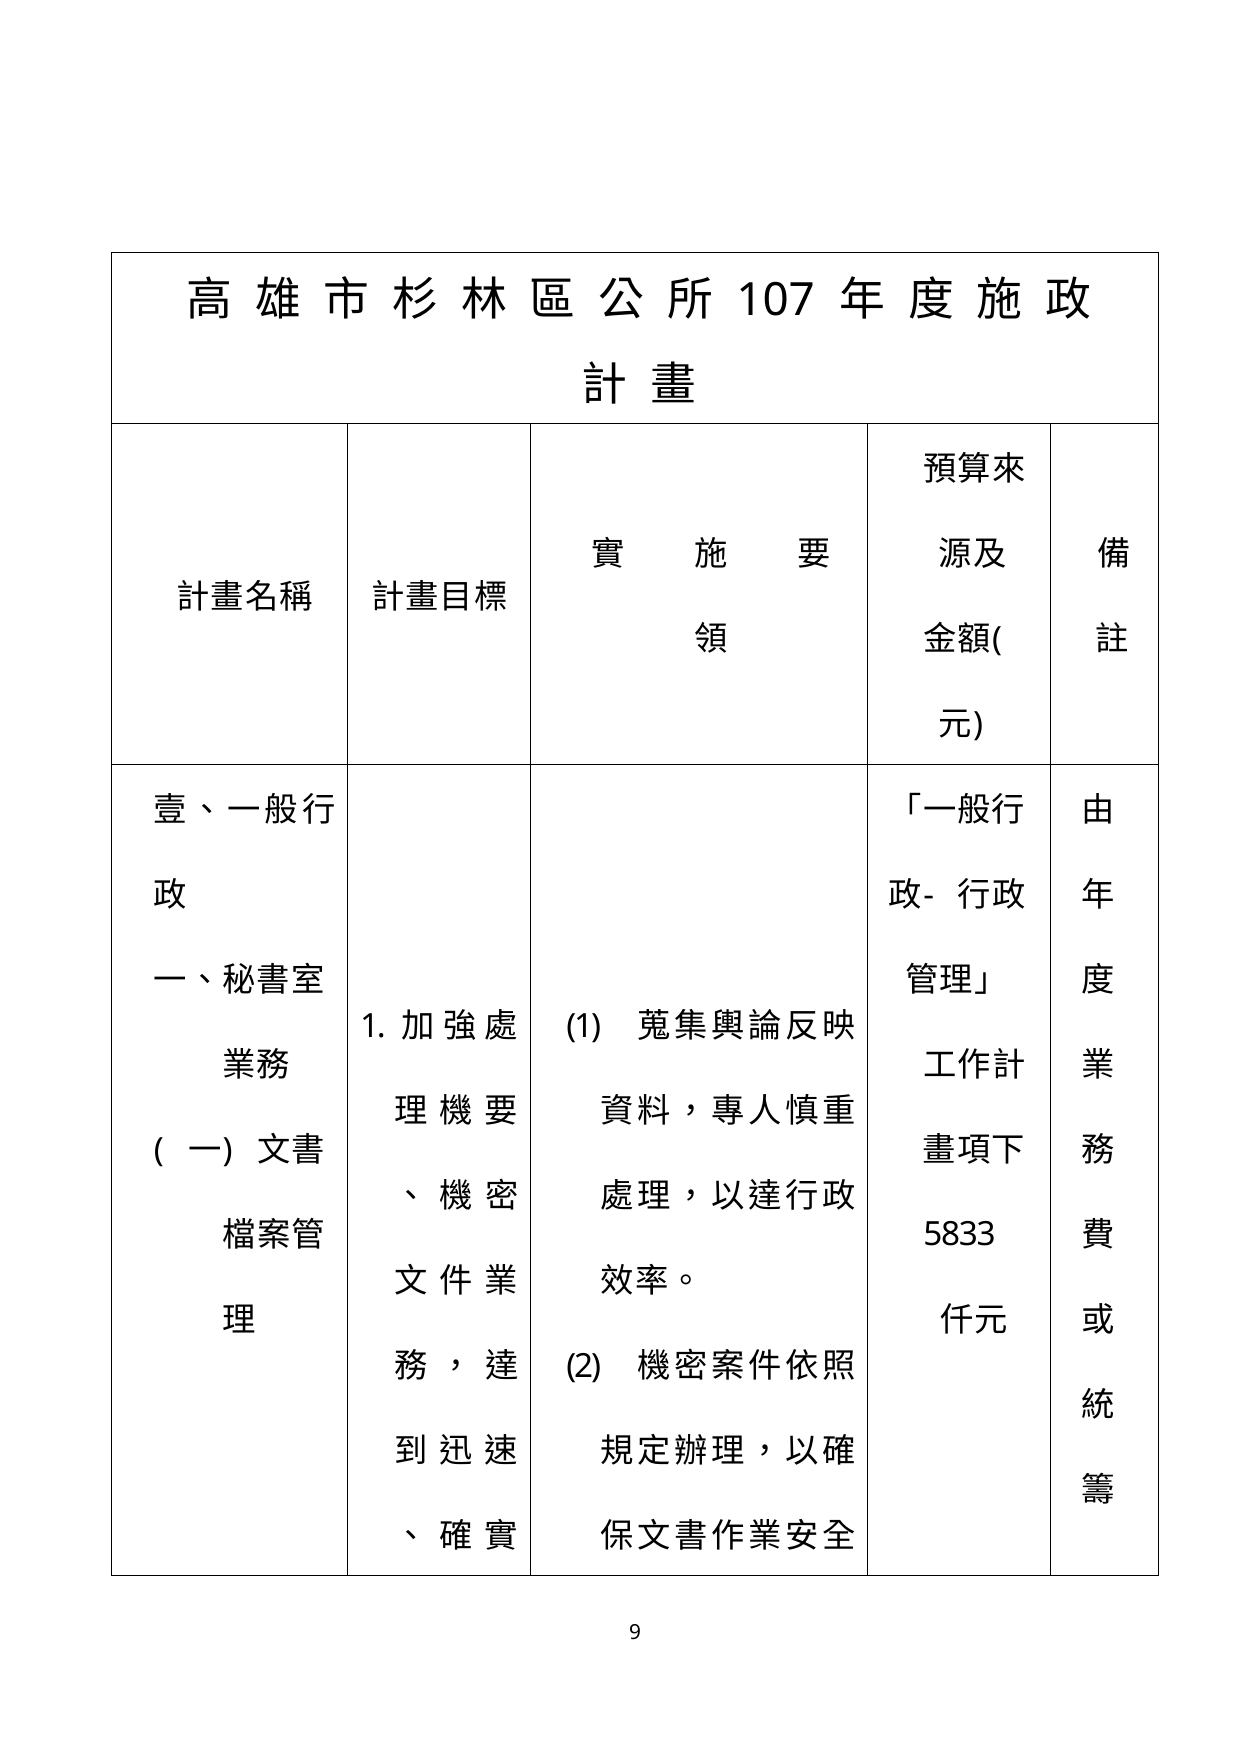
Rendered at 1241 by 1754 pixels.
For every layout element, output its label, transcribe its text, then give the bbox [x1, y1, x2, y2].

table_cell 由年度業務費或統籌 [1051, 765, 1158, 1575]
table_header 高雄市杉林區公所107年度施政計畫 [112, 253, 1158, 423]
table_cell 1.加強處理機要、機密文件業務，達到迅速、確實效果。 2.加強文書管理 3.印信典守 4.加強檔案管理 1.財產登記 2.廳舍修繕維護 3.充實本所資訊設備 4.財產增置 5.財產經營 6.財產養護 7.財產減損 8.車輛管理使用 9.車輛保養及修理 10.職工管理 11.辦公廳舍管理 12.處理法院各項拍賣案件 13.財務及物品採購 14.驗收保管 15.登記與報廢 16.勞務招標 依照財產管理辦法規定辦理 依照規定辦理，以達到隨收隨解之目標。 1.擬訂研究發展計畫，提高工作效率。 2.公文查詢、稽催、杜絕公文積壓或延誤。 3.管制業務，確實執行。 4.強化施政計畫作業，落實施政績效。 5.加強行政革新方案，做好為民服務工作，促進區政革新績效。 6.持續推動辦公室自動化作業 7.管制考 核各項計 畫、陳情案件列管及特定管制件之審核 1.組織編制 2.貫徹考試用人，任免、遷調、銓審作業依限辦理 3.考核獎懲 4.訓練進修 5.待遇福利 6.退休撫卹 7.勤惰管理 8.人事資料管理與服務 9.賡續推動參與及建議制度、性騷擾及性別歧視防治、拔擢績優女性落實性別主流化 10.協助機關及同仁解決可能影響工作效能之相關問題 1.單位預算之籌編 2.單位預算分配及執行 3.追加（減）預算及動支預備金之辦理。 嚴密預算執行，發揮會計管理功能 辦理各項統計業務，發揮統計支援決策功能 1.政風預防工作 2.加強公務機密維護 3.預防危害或破壞事件 4.貪瀆發掘 5.查處檢舉事項 配合高雄市選舉委員會辦理第3屆市長、議員暨里長等選舉相關選務工作。 1.核定各里辦公處工作計畫 2.召開里業務會報及里長座談會 3.資深里鄰長獎勵及特優里鄰長表揚 4發揮區政聯繫會報 1.加強里幹事服勤 2.舉行里幹事工作會報 1.辦理鄰長講習 2.辦理鄰長參訪各項建設活動 3.里鄰長喪葬補助費 4.鄰長交通費 5.義務職辦公補助費 6.里鄰長健康保險 1.維護市容整潔促進美化環境以增進市民生活品質 2.查報有牌廢棄車輛 1.統一拜拜 2.婚喪喜慶節約 3.端正禮俗宣導 1.排除糾紛，疏減訟源，增進社會和諧。 2.法律諮詢服務 1.辦理寺廟、教會(堂)登記之申請。 2.加強寺廟、教會(堂)管理與輔導。 3.輔導寺廟、教會(堂)興辦公益慈善活動。 祭祀公業之清查 1.協助推行平均地權政策 2.確保三七五減租之成果，維護租佃雙方權益 3.調解耕地租佃爭議，疏減訟源 4.租佃爭議案件 5. 非都市土地使用管制 1.配合推行義務教育、普及國民教育。 2.依國民體育法第4條第2項之規定：「應置體育行政人員，負責轄區內 國民體育活動之規劃、輔導及推動事宜。 舉辦各項藝文活動端正社會風氣，提升市民生活品質。 1.醫療防疫保健工作及疫苗接種 2.登革熱防治宣導 3.有效預防流感感染 4.老人免費裝假牙服務 5.預防食品中毒5要及認識食品風險 6.社區健康營造 7. 自殺防治守門人訓練 8.高風險通報 9.反毒宣導 10. 精神疾病辨識及社區(疑似)精神病患護送技巧訓練 11.檳榔危害 、菸害防制及癌症防治宣導 12.社區長期照顧服務 13.國家清潔週推行消除髒亂 14.環境清潔美化競賽 15.整頓社區環境衛生 1.加強民防團隊員編組管理 2.民防團隊常年訓練 3.執行上級交辦之民防演習 1.人力、物力調查及徵購洽借 2.增設消防栓及設備 充實年度各項動員整備工作，以強化全民國防理念。 改善原住民生活，輔導原住民就業。 發展保存客庄文化 1.防災宣導 2.辦理災害防救措施 1.古蹟提報 2.歷史建築提報 1.辦理兵役編練業務 2.辦理兵役徵集業務 3.辦理兵役勤務業務 4.辦理兵管理業務 5.辦理替代役備役理業務 6.戶役政系統管理業務 國家賠償 法制作業 1.農業設施容許使用同意書核發 2.農業用地使用證明書之核發 1.水旱田利用調整計畫 2.規劃有機農業區 3.農情調查 4.農業天然災害查報及救助 5.糧食生產環境維護 6.農地利用綜合規劃 山坡地查報 造林業務 1.陸上水產養殖調查及登記證申請 2.家畜情資調查 1.查編與農業經營不可分離之土地 2.農機管理 3.葫蘆文化產業推展 1.辦理小型工程 2.執行6公尺以下道路、橋樑及其附屬設施等之改善及維護。 3.公園綠地綠美化及認養管理。 辦理都市計畫行政管理及使用分區證明核發。 1.辦理河川、區域排水與野溪等清理疏濬改善。 2.水利行政之處理及水利事業之興辦 3.回饋金業務 依建築法規定辦理行政業務及違章建築管理。 工廠校正 協辦稅務事宜。 小型工程 1.老人福利 2.身心障礙者福利 3.兒童、婦女福利 4.兒童及少年保護與高風險家庭通報篩檢 1.加強推行社區發展工作 2.社區長期照顧服務 1.低收入戶及中低收入戶 2.醫療補助 3.急難救助及馬上關懷 4.災害救助 5.辦理全民健保業務 6.辦理國民年金業務 7.辦理就業輔導 配合節日慶典 [348, 765, 530, 1575]
table_cell 計畫名稱 [112, 424, 347, 764]
table_cell 「一般行政-行政管理」 工作計畫項下 5833仟元 「區公所業務-業務管理」&「基層建設-小型工程」 工作計畫項下 24551仟元 基層建設 6120仟元 [868, 765, 1050, 1575]
table_cell 實 施 要 領 [531, 424, 867, 764]
table_cell 備註 [1051, 424, 1158, 764]
table_cell 計畫目標 [348, 424, 530, 764]
table_cell 壹、一般行政 一、秘書室業務 (一)文書檔案管理 (二)庶務（財產、廳舍）管理 (三)財產管理 (四)出納管理 (五)研考業務 二、人事業務 人事管理 三、主計業務 (一)歲計 (二)會計 (三)統計 四、政風業務 區公所業務 民政業務 公職人員選舉 健全基層組織 里幹事服勤管理 (四)里鄰長福利及講習 (五)改善市容查(通)報 (六)改善民俗 (七)調解業務 (八)宗教業務 (九)祭祀公業申請案件之處理 (十)地政業務 (十一) 全民運動或國民教育 (十二) 社會教育暨家庭教育 (十三) 醫療防疫保健 (十五) 民防組訓 (十六) 動員應變業務 (十七) 原住民生活輔導 （十八） 客家業務 (十九) 災害防救 (二十) 古蹟及歷史建築清查提報 (二十一) 役政業務 （二十二）法制業務 四、農業業務 （一）農地 管理 （二）農業推廣與糧食生產調查 （三）水土保持 （四）林務 管理 （五）畜水產業務 （六）其他 伍、經建業務 (一)各項工程管理 (二)都市計畫 (三)水利業務 (四)建築管理 (五)辦理工廠校正暨營運調查 （六）稅務工作 陸、基層建設 柒、社政業務 (一)社會福利 (二)社區發展管理 (三)社會救助 （四）社會運動 [112, 765, 347, 1575]
table_cell 預算來源及 金額(元) [868, 424, 1050, 764]
table_cell (1)蒐集輿論反映資料，專人慎重處理，以達行政效率。 (2)機密案件依照規定辦理，以確保文書作業安全。 切實依照「高雄市政府文書處理實施要點」及有關法令規定，辦理公文收發、繕校工作。 依照「印信條例」及有關法令規定管理與使用印信。 設置專人，依照「高雄市政府文書處理實施要點」及有關法令規定辦理，使文卷案案可稽，並加強作業效率，提昇管理與應用功能。 (1)財產增減、移動登帳報告登記。 (2)財產增減月報、半年報、報廢表之編擬年統計表並定期(不定期)盤點清查。 （3）「市有財產管理系統」線上作業。 充實辦公廳設備，維護公共安全及營造優質洽公環境品質。 汰換及增購資訊硬、軟體設備，提升本所網路品質及資通安全。 (1)財產撥入接收捐送及購置之處理。 (2)財產之購置及營造請購單證簽辦與核定。 (3)財產之採購依據政府採購法相關規定辦理。 (4)採購驗收完畢後，採購單位將財產增加單、發票及有關文件，送會計單位查核確認後為財產之登記。 (1)房地產等不動產權登記。 (2)辦理一般產權責任簽證。 (3)房地產租借事項。 (4)一般財產租借事項。 (5)租借爭執處理。 (1)財產損毀及遺失之調查理賠事項。 (2)財產保護及修繕事項。 (3)擬訂消防防護計畫書，依規定進行消防編組，定期進行消防演練，期能落實火災、地震等災害預防。消防設備及飲水設備安全檢測。 (4)財產稅費及防護保險之處理。 (1)財產之報損、報毀或撥出之核定。 (2)辦理動產變賣標售事項。 (3)財產各項報表編報。 (1)車輛購置、贈與、移撥及報廢。 (2)車輛登記檢驗領照納稅事宜。 (3)車輛之保險事項。 (4)車輛之調派。 (5)油料與材料、工具報銷。 (6)車輛耗油量月報表之編造。 (7)車輛肇事之處理。 (1)車輛檢修報告及經費報銷。 (2)未合保養及修理事項之處理。 （1）依工友管理規定及勞動基準法辦理。 （2）依高雄市政府事務勞力替代措施推動方案及相關規定辦理。 (1)單位及人員清潔檢查工作。 (2)辦公處所佈置及調整建議。 (3)配合清除髒亂有關推行衛生清潔檢查工作。 (4)辦公廳內外環境之美化。 (5)辦公廳搬遷、計劃、進度、合約簽訂。 將拍賣案予以公告並及時依限將處理情形函復法院。 (1)編製年度物品購置概算。 (2)成躉採購之物品核定。 (3)辦理有關事務物品之採購。 (4)事務機械器具之保管養護。 (5)運動器材之保管養護。 (1)物品驗收後之處理。 (2)非消耗性物品之借用登帳。 (1)報廢物品之處理。 (2)物品收支月報。 (3)物品收支登帳。 (1)依據政府採購法規定辦理招標公告。 (2)開標結果之簽報。 每半年填報半年報表，每年填寫年報表送財政局備查。 現金(支票)出納保管，經常與各課室密切維繫協調，依法執行，收支隨時登記，數字力求正確無誤確實。 (1)協助各課室提出研究發展計畫以助益區政革新。 (2)依照研究單位或個人所提研究計畫呈報市府敘獎。 (1)切實執行稽催工作，掌握公文處理流程。 (2)加強實施本所訂定之「人民陳情案件作業流程處理期限」，以提高時效。 (1)上級交辦及重要業務列入追蹤管理。 (2)有關業務之協調與連繫。 (1)研擬下年度施政計畫先期作業，函報民政局審核後報府審議。 (2)擬訂下年度施政計畫草案報府審查並轉送市議會核備。 (1)賡續辦理本所為民服務平時考核工作。 (2)繼續實施「表揚績優地方人士實施要點」鼓勵提倡熱心公益者。 (3)與人民有關業務做到單一窗口櫃台化，達到一貫作業要求。 (4)規劃辦理以電話及通訊處理申請案件及簡化各項申請書表及其流程，以達到便民目的。 (5)舉辦為民服務工作人員講習及分組研討以提高素質。 (6)提供民眾便捷的各種意見反映管道。 (7)撰擬每年度為民服務工作績效報告。 (1)配合市府資訊中心戶役政電腦連線，持續推動辦公室自動化，並加強培訓區政資訊人員備用。 (2)申請資訊設備，推動辦公室自動化。 (1)人民陳情案件 均依規定追蹤列管,期限內辦妥以達便民措施。 (2)接獲人民訴願案即予列管，詳查處理情形，以合情、合理、合法的原則，慎重妥善處理。 (1)依「各機關職稱及官等職等員額配置準則」等規定檢討組織編制。 (2)推動策略性人力資源管理措施及落實顧客導向之人事服務，貫徹分層負責，權責劃分明確，公文流程縮短，發揮行政效能。 (1)依法組成本所甄審委員會，以公開、公平、公正辦理陞遷審議。 (2)職務出缺，除由現職人員陞補外，均申請分發考試及格人員，以貫徹考用合一政策，或依業務需要商調他機關現職人員。 (3)依法辦理本所公 務人員任免遷調及銓審作業。 (4)落實照顧弱勢族群工作權，依規定進用身心障礙人員。 (1) 綜覈名實、信賞必罰，建立平時考核動態資料，作為考績獎懲及任免遷調之依據。 (2)依相關法令公正、公平辦理另予考績、年終考績及專案考績。對平時工作積極、業績優異或品德操守良好，有具體事蹟之人員予以激勵表揚。 (3)依照「行政院及所屬各機關公務人員平時考核要點」等相關法令加強勤惰管理，強化公務紀律，落實單位主管督導責任。 (1)加強推動「公務人員終身學習推動方案」、「各機關鼓勵公務人員積極學習英語具體措施」及「型塑學習型政府行動方案」,「推動公務人員數位進修計畫」等方案，派員參加各項訓練，培養公務人員創新觀念，提昇服務品質。 (2)鼓勵員工在職進修，積極參與各項研習課程,提升本所公務人員人力素質。 (1)按中央有關規定覈實支給員工待遇、獎金、子女教育補助費、各項生活津貼等其他給與維護員工權益。 (2)確依「公教人員保險法」辦理公、務人員公保事宜。 (3) 依據「高雄市政府補助公教人員健康檢查作業規範」，推動公教人員健檢補助方案規劃分配員工參加健檢人員，並提供各合格醫院診所健檢資訊予同仁知悉。 (4)全民健康保險：依全民健康保險法及有關規定辦理公務人員及其眷屬全民健康保險。 (1)依規定辦理退休、撫卹、資遣案件，並購買獎牌、紀念品等贈送退休人員。 (2)主動宣導有關公務人員退休撫卹之相關權益事項。 (3)依規定實施退休人員照護事項。 (4)依規定核發月退休金、月撫慰金、年撫卹金及三節慰問金，充分照護退休、撫卹人員。 (5)按時於行政院人事行政總處ECPA之軍公教人員退休撫卹資料調查表正確填報資料。 (6)按時繳納當月退撫基金費用；推動退休公務人員參與志願服務。 (1)切實執行差勤管理，對本所員工出勤，每月依規定實施不定期抽查維護辦公紀律。 (2)落實職務代理制度，建立職務代理人名冊，確實執行。 賡續建立或更新機關與個人資料，按時填送各項表報。 配合ecpa人事服務網路平台，賡續推動「人力資源管理資訊系統」（WebHR），並隨時異動更新，維持人事資料即時性與正確性。 加強實施員工參與及建議制度，以提升行政效率。利用集會等各種傳遞訊息方式，加強宣導性騷擾、性別歧視防治觀念及申訴管道，並積極拔擢績優女性同仁，並依限填報相關資料參加市府推動性別主流化。 積極推動員工協助方案，提供符合同仁、主管及機關在工作上、生活上及健康上需求之服務措施。 依中央及地方政府預算籌編原則、高雄市地方總預算案歲出概算編製應行注意事項及高雄市地方總預算編製作業手冊及有關規定，就各業務單位工作計畫所需，核實編製年度歲入與歲出預算。 預算完成法定發布或核定保留程序後，依直轄市及縣(市)單位預算執行要點及市府補充規定，參照各業務單位年度工作計畫進度，編製預算(保留)分配表函報本府主計處核定後付諸實施，並切實監督執行。 依直轄市及縣(市)單位預算執行要點規定，執行年度預算時，如有合於中央及地方政府預算籌編原則所定得請求提出追加(減)預算情形者，得報請市府核准辦理；如有合於預算法第七十條各款情事且經檢討年度預算相關經費確無法容納，得申請動支第二預備金；另依高雄市政府動支災害準備金作業要點規定，及時辦理動支災害準備金作業。 (1)經費動支簽核應與預算編列用途相符;預算執行應與計畫進度相合，如有落後，促請業務單位注意檢討改進。 (2)採購計畫應依政府採購法及相關子法規定程序辦理。 (3)健全財務秩序，加強財務內控，除嚴格審核各項收支憑證外，不定期實施現金、票據與證券查核等。 (4)依據簿籍按月編製會計報告;上半年編製半年結算報告，按年編製單位決算。 (5) 各項支付案件依法審核，除採購卡給付項目外，儘速隨到隨辦，完成支付手續。 (1)訂定本所統計業務實施計畫及執行情形之檢討。 (2)辦理各類公務統計報表之審核與管理。 (3)編製區政統計總報告。 (4)辦理公務統計報表內部稽核。 (5)配合及協調辦理各項統計調查工作。 (6)兼(協)辦統計調查人員之遴選與聯繫。 選定易滋弊端業務項目辦理業務稽核，先期發掘業務缺失並提出改進措施。 透過各種會辦案件或召開政風座談會及執行專案訪查，研提業務興革建議，提昇機關廉能形象。 聘請具法律素養之專家、學者，利用各種集會場所講解端正政風、防制貪瀆相關法令，增進員工法律常識。 檢討本所「無效率不便民」之行政規章，並透過廉政會報及主管會報適時修正，以提昇行政效率及消弭貪瀆成因。 主動發掘員工廉能事蹟，簽報首長公開表揚或獎勵，樹立公務員優良典範。 利用各種集會場所及透過媒體、網路宣導相關政風法令及鼓勵民眾勇於檢舉貪瀆不法。 辦理政風實況問卷調查，以瞭解本所政風實況，作為改善政風，策進預防貪瀆不法之參考。 (8) 依據「高雄市政府員工廉政倫理規範」暨本府準用「行政院及所屬機關機構請託關說登錄查察作業要點」妥處相關案件，並依規定登錄建檔。 (9)主動配合業務單位活動加強辦理反貪、反詐騙及消費者保護等宣導作為。 加強公務機密維護宣導工作。 實施定期與不定期機密維護檢查，發現缺失立即簽請改進。 定期辦理公務文書資料密等變更註銷作業。 針對重要行政會議及採購底價等易滋洩密事項或有關國家安全、國家利益事項，協調策訂嚴密專案保密措施，杜絕洩密情事。 加強洩密資料蒐報及查處。 辦理專案資訊機密維護檢查，配合資安演練，機先消弭資安事件，有效確保機關資訊安全。 依照本所環境特性研修訂「預防危害或破壞事件實施計畫」乙種，並結合行政力量確實執行。 實施定期與不定期預防措施安全狀況檢查，發現缺失立即簽請改善。 依據本所門禁管理安全措施確實辦理並配合保全公司，加強巡邏查察，以確保機關安全。 配合春安、十月慶典或專案期間安全維護會報，落實安全維護功能。 依據「高雄市政府及所屬各機關處理人民陳情案件要點」及「高雄市政府處理民眾抗爭事件處理程序及聯繫作業要點」有關規定，協調主管單位妥處民眾集體陳情案件，加強重大偶突發或危安事故之預警資料蒐報，並於事件發生1小時內，通報上級機關。 蒐集違反國家安全法第2條之1情事及有關危害國家安全及影響國家利益之資料，提供調查機關處理。 加強查察員工品德生活違常、行政缺失等情事，審慎研析案情，以發掘貪瀆不法。 對易滋弊端之業務，如採購案件，積極發掘，查處貪瀆不法案件。 依據行政院頒「獎勵保護檢舉貪污瀆職辦法」，受理各類檢舉案件，並依法審慎處理。 依據公職人員選舉罷免法及相關規定辦理。 高雄市里區域調整暨鄰編組辦法規定，要求各里辦公處擬訂年度工作計畫報區公所審核，並注意其執行績效，適時加以考核。 召開里業務聯繫會報，報告業務狀況、檢討改進里行政工作之推行及彙集建議案作妥切之處理。 特優里鄰長就現任且 無不良事蹟者，依規定程序及名額提經區務會議通過後報請市政府頒獎表揚。 結合轄內各單位整體力量，推動地方建設，提高服務品質。 (1)依據高雄市政府民政局訂頒之「高雄市里幹事服勤要點」辦理。 (2)訪問目的為瞭解里民一般狀況，發現困難問題主動為其服務。 (3)適時整理戶長資料之異動，並將訪問結果登記在戶長資料卡。 (4)為強化里幹事之勤，由民政課長及督導考核小組分定期與不定期方式赴里督導，並填訪查表送區長核閱，區長並作重點督導。 舉行里幹事工作會報，由各課室主管，提示工作事項，著重工作檢討、疑難問題之解決，並作成紀錄送區長核閱。 擬訂鄰長講習計畫，以溝通作法，促進政令之推行。 (1)擬訂鄰長參訪各項建設活動計畫及參加注意事項。 (2)調查參加參訪各項建設活動人數。 (3)依照計畫分梯次執行。 里鄰長於任期內死亡者，發給1次喪葬補助暨遺族慰問金，其標準如下： (1)里長：2萬元。 (2)鄰長：1萬5仟元。 每位鄰長每人每月2,000元交通費。 每位里鄰長每人每月240元。 依據全民健康保險暨相關規定辦理。 (1)要求里幹事鼓勵並宣導轄內市民自動自發(反映)改善市容。 (2)依據「高雄市政府改善市容查(通)報實施要點」辦理，對改善市容案件儘速填寫查(通)報，逕送業務有關機關辦理，並轉報市府處理。 在轄區內如有發現廢棄車輛，要求各里幹事及時查報並函轉警察單位辦理。 (1)勸導農曆7月普渡及同一主神祭典在同一天舉行。 (2)宣導中元節配合集中焚化紙錢。 (3)執行祭典拜拜節約不赴宴、不宴客，公務員率先倡導力行。 (1)組織改善民俗勸導小組勸導民眾實踐節約。 (2)勸導市民參加集團「婚禮」力求節約，不舖張。 利用各種集會(里民大會及寺廟基層會議)時宣導。 (1)利用各種集會，廣予宣導調解功能。 (2)及時召開調解委員會議調解糾紛。 每月第二週週六服務區民 不定期清查、訪視轄區內未登記之寺廟、教會(堂)，積極輔導辦理登記。 (1)加強財務稽核。 (2)輔導健全組織。 (3)掌握動態，出席各項會議。 (4)加強溝通互動、協助解決各項疑難問題。 輔導節約祭典費用，興辦公益慈善活動，以彰顯宗教慈悲濟世、教化社會、造福人群之精神。 (1)輔導祭祀公業土地派下提出祭祀公業土地登記。 (2)核發祭祀公業派下員證明。 配合宣導公告土地現值相關事宜。 (1)依耕地三七五減租條例、高雄市耕地租約登記自治條例及相關法令規定辦理耕地租約續訂、變更、終止、註銷、更正等事項。 (2)依耕地三七五租約清理要點及相關法令規定清理耕地三七五租約，遇有租約資料與實情不符部分，則後續依有關規定辦理。 (3)對於訂有三七五租約者，隨時與地政事務所聯繫依異動情形（例如終止租約、徵收、重劃、重測、分割、合併）釐正租約登記簿冊。 (1)依耕地三七五減租條例、高雄市政府及各區公所耕地租佃委員會設置要點、高雄市各級耕地租佃委員會調解調處須知等關法令規定辦理耕地租佃爭議調解。 (2)審查租佃爭議調解申請案之資格與附繳證件，並於調解前先實地勘查土地使用現況。 (3)調解會議決議內容應具體明確，會議紀錄（含筆錄）應報市府備查。 (4)經調解成立案件函報市府耕地租佃委員會發給證明書，調解不成立案件移請市府耕地租佃委員會調處。 (5)如遇天災時，召開耕地租佃委員會，勘查歉收情形，並議定減租辦理，陳報市府。 召開租佃委員會辦理。 配合非都市土地使用管制規則第5條規定，查報違反非都市土地使用管制。 (1)召開「強迫入學委員會」，執行強迫入學條例施行細則有關規定事項，並隨時追蹤中輟通報學生，執行強迫入學規定。 (2)適時調查區內學齡兒童，確實審核戶籍資料，並依學區劃分填送入學通知單。 (3)配合各校輔導休學或中輟之學生，繼續完成9年國民教育 (1)專人辦理國民體育業務。 (2) 配合體育署及本市推展全民運動政策，規劃主、承辦體育活動、輔導及推動區內社會團體辦理體育活動。 (1)加強配合推行莊敬自強端正禮俗宣導。 (2)適時配合舉辦各種社教活動。 (3)洽請社團寺廟舉辦有意義的文教活動。 (4)加強宣導守法觀念，鼓勵社區自主精神意識，以塑造優質環境，培養居民認同感。 （5）辦禮春秋季藝文活動及國語文競賽。 (1)協助衛生單位推行醫療保健及公共衛生工作。 (2)鼓勵市民按時接受各項疫苗接種。 (1)每月定期召開登革熱區級防疫指揮中心會議，建立跨單位合作機制。 (2)輔導各里成立環境整頓或環境改造相關工作之志工隊。 (3)規劃辦理里鄰長登革熱研習會及社區民眾登革熱衛教宣導。 (4)請里幹事查報各轄區破損空屋並函報各權管單位。 (5)成立「里登革熱防治小組」每週至少動員巡查1次，參與鄰里轄內孳生源清除與里民衛教宣導。 (6)協調各權責機關根本處理轄區內積水地下室、破損空屋、髒亂空地、廢輪胎廠、回收場、陽性水溝、大型隱藏性孳生源。 (7)落實大雨後48小時七大列管點複查及登革熱防治工作。 (1)於流感大流行時，配合衛生單位執行轄區臨時集中收治隔離場所防治措施。 (2)利用各種集會協助宣導市民接種流感疫苗及流感防治措施。 結合社區資源宣導「老人免費裝假牙」政策。 (1)協助宣導預防食品中毒5原則：要洗手、要清潔、要生熟食分開、要澈底加熱、要低溫保存。 (2)協助宣導民眾均衡攝取各類新鮮食物，減少因攝取大量單一食物而提高特定汙染物質之風險。 結合社區組織、團體推動社區健康營造。 (1)配合衛生單位針對所轄里長、里幹事辦理自殺防治守門人訓練，落實守門人功能，里長與里幹事分計各達轄區里數80%以上，並逐年調升至100%。 (2)利用行政資源及各項集會協助推動安心專線： 「0800788995」。 落實社區內自殺高風險個案之發掘、關懷、轉介及通報。 (1)針對社區網絡內里長、里幹事辦理毒品防制宣導課程，以增進其毒品防制知能，並建立社區藥物濫用防制網絡，以提升預防成效。 (2)協助宣導24小時不打烊免付費戒毒成功專線0800-770-885，及法務部藥頭檢舉專線0800-024 -099*2。 配合參加衛生單位辦理針對社區網絡內里長、里幹事社區(疑似)精神病患辨識及護送就醫技巧訓練。 (1)於跑馬燈或LED看板播放「檳榔子本身就是致癌 物，即使不加紅灰、白灰、荖花、荖葉等添加物，嚼它就是會致癌」、「政府提供免費子宮頸癌、乳癌、大腸癌、口腔癌四項癌症篩檢，符合篩檢資格民眾請洽各區衛生所」及「室內公共場所、室內三人以上工作場所及大眾運輸工具內全面禁止吸菸，違者將罰鍰2千至1萬元」。 (2)協助本市衛生所辦理癌症防治篩檢及菸害防制工作。 (1)協助發掘及通報社區有長期照顧需求個案。 (2)結合社區資源宣導長期照顧服務。 召開推行會報及檢討會。 加強各社區、機關學校環境清潔綠美化。 （1）加強社區共共衛生設施及家戶衛生教育。 （2）資源回收及垃圾減量。 （3）廚餘回收再利用。 (1)依據內政部國防部函頒「民防團隊編訓服勤實施規定」辦理。 (2)本區民防團、分團經常檢討。 依上級規定辦理。 遵照上級所頒演習計畫及規定辦理。 調查戰時可動員人力、物力，隨時掌握動員及徵購徵用。 （1）運用民間及學校力量協助維持交通安全。 （2）人口密集處逐年增設消防栓，以加強防火設施。 (1)依據市府年度動員分類執行計畫策訂本區動員執行計畫。 (2)辦理動員之協調、訓練與演習工作。 (1)配合辦理原住民微型經濟活動貸款、專門人才獎勵、購屋補助、整修建住宅補助及綜合發展基金貸款、國宅配售、法律服務、協助解決生活上所遭遇之困境，使其獲得實質之照顧。 (2)積極鼓勵原住民青年參加職業訓練，習得一技之長，提升生活水準。 (3)宣導原住民登記族別，提升族別註記率。 (4)輔導原住民加入全民健康保險、國民年金，保障醫療權益。 (5)輔導原住民繳納國民年金。 （1）辦理慶祝全國客家日活動。 （2）辦理客庄民俗節慶、客家產業等特色活動。 （3）營造客庄聚落環境風貌。 （4）成立客語推行委員會，協助轄區推動客語教學及客家文化活動。 (1)依轄區特性舉行防火防災(防颱、防震)宣導。 (2)印製相關防火宣導資料、標語實施里鄰宣導。 (3)利用里民大會及鄰長會議宣導居家防火、用電安全等防災宣導。 (4)輔導市民自行購置維護滅火器等消防器材及裝設照明及監視錄影設備。 (1)依據「高雄市地區災害防救計畫」及災害防救法相關規定辦理。 (2)配合「市級災害應變中心」之成立，於內部成立「緊急應變小組」，執行「災害應變中心」交付之各項災害防救任務。 (3)執行災情查報任務，並將災情彙整定時回報「災害應變中心」。 (4)整合災害防救相關業務，並由專人辦理。 (1)依據文化資產保存法相關規定辦理。 (2)填報文化部文化資產局「縣（市）古蹟或歷史建築提報表」，加蓋填報機關印信提報本市文化局辦理。 填報調查表，並檢附相關照片、地籍圖及歷史、文化、藝術、建築等價值內涵後，加蓋填報機關印信提報本市文化局辦理。 (1)依據國民兵戶籍遷出(入)，而依規定辦理本區國民兵役除(列)管理。 (2)協助市政府調集役政人員，辦理役政人員在職訓練。 (3)辦理國民兵年度總清查 (4)依據規定辦理本區內兵要地誌調查。 (5)辦理本區列管之已訓及代訓國民兵分證明書發放。 (1)辦理役男兵籍調查及因戶籍遷出(入)之役男除、列額異動管理。 (2)辦理役男徵兵檢查及預官體檢等事宜。 (3)辦理役男軍種、兵科、籤號抽籤事宜，以確定其所徵集之軍種及順序。 (4)辦辦理常備兵、預官、補充兵、及替代役徵集入營事宜。 (5) 辦理役男申請復檢、年度體位未定複檢、補檢等事宜。 (6)辦理在學學生因故 休、退學之因案緩徵人員處理等事宜 (7)為役男條件符合者，依規定辦理延期入營事宜。 (8)依規定辦理妨害兵役案件及行方不明役男查察，並會請戶政所、警察局、境管局等單位，協助查案。 (9)將本區就讀軍、警校 之學生列名管理及註記，若因故未就讀，則納入徵處。 (10)辦理役種區劃、提前退伍申請及禁、免役案件處理。 (11)受理役男替代役申請及出國請申請各項業務。 (1)辦理在營軍人及替代役在役徵屬生活扶助各項業務。 (2)辦理在營軍人貧困徵屬各項生育及喪葬補助事宜。 (3)協助推行役政有功人員表揚。 (4)配合上級兵役宣導及留守業務處理。 (5)辦理在營軍人貧困徵屬免費就醫申請及全民健保補助傷亡慰問及善後處理。 (1)辦理後備軍人異動管理、緩召業務。 (2)歸鄉報到、輔導就業、在職訓練等工作。 (3)協助高雄市後備司令部辦理後備軍人教育及點閱召集。 (4)受理後備軍人退伍令遺失或破損補換發、轉免役等各項申請事宜。 (1)依照替代備役難管理規定，受理替代役人員報到列管並嚴密辦理異動連繫掌握替代役備役動態，於15日內通報有管單位辦理。 (2)依照替代役備役男管理規定，辦理替代役備役役男回役、免予回役陳報核定。 (3)依照管理作業規定每月清查歸鄉報到成果製表呈報市府並配合市府全面清查替代役管理資料。 (1)系統維護管理 (2)系統財產之管理 (1)加強宣導國家賠償法相關條文。 (2)如有發生國家賠償事件依國家賠償法相關規定辦理國家賠償。 研究不適合實際之有關法規建議修訂或廢除。 依據農業用地作農業設施容許使用審查辦法辦理。 受理區民申請，檢證勘查，並依據「農業用地作農業使用證明認定」審查，符合後由本所核發證明書。 （1）維護農民福祉及生態環境，遵照上級政府訂頒計畫辦理確保糧食供需平衡。每年分為一期作及二期作下里受理、勘查與編造清冊。 （2）稻田多元利用-種植景觀綠肥，美化市容。 打造高產值有機養生精緻農業。 （1）依規定設置農情田間調查員分區、分段調查，彙整查報資料力求準確以供上級分析。 (2)每月份執行各花卉、雜糧及蔬菜等作物產量預測。 (1)天然災害發生期間，由本所查報災情，並立即速報給上級以作即時之應變。 (2)如經農委會公告本市達到農業天然災害現金救助區，則本所成立工作小組啟動現金救助工作，受理申報、現場勘認與編造清冊等業務。 加強輔導農民農藥使用安全，對農作物病蟲害有效防治及農藥殘留。另配合上級政府辦理滅鼠工作，以防鼠害。 提高農地利用價值輔導農民以科技方法協助農業生產俾增進農業生產力，提高農民所得。 (1)山坡地違規使用查報取締管理。 (2)山坡地保育利用宣導。 (3)衛星影像變異點查報。 於每年5至9月實施檢測工作，並依下列辦法受理申請： (1)平地造林依照行政院農業委員會訂定「平地造林直接給付及種苗配撥實施要點」，確實執行。 (2)山坡地造林依照行政院農業委員會與行政院原住民族委員會訂定「獎勵輔導造林辦法」辦理。 （1）依規定每月調查區內魚塭放養量及收穫量作為產銷輔導資料。 （2）陸上魚塭養殖漁業登記證之申請業務。 配合市府訂定計畫辦理調查作業。 (1)依據「查編與農業經營不可分離土地作業要點」辦理。 (2)受理申請期間為每年五月一日至五月三十一日；實地會勘時間為每年六月一日起至六月三十日止；並於每年七月三十一日前造冊。 依據「農耕用機器設備及農地搬運車使用免徵營業稅燃料用油作業須知」及「農業機械使用證申請及發證須知」辦理執行。 從葫蘆種植、雕刻、運用行銷、開發市場及創造商機。 協助執行颱風災害復建工程。 依據新制定高雄市市區道路管理自治條例及102年6月7日「『區公所與各局處業務待釐清事項』會議紀錄」6公尺以下道路及其附屬設施由區公所負責改善養護。 辦理各植樹綠化道路之養護工程。 核發都市土地使用分區證明書。 (1)建請市政府清疏區內各區域排水圳,促使排水暢通。 (2)建請市政府整治或清疏區內野溪,改善淤積問題以利排水。 (3)中小排水（一般排水）管理、新建、修建及計畫提報。 (1）雨水下水道管理、新建、修建及計畫提報。 (2）高雄市政府委託辦理事項 (3)道路側溝新建、修建及計畫提報。 (4)災修工程案件提報。 辦理高屏溪水質水量保護區水源保育與回饋計畫事項 (1)協助核發無自用農舍證明書。 (2)違章建築查報,請高雄市政府依法拆除違建物。 配合市府辦理「工廠校正暨營運調查」工作。 （1）配合財稅相關單位辦理各項稅務宣導。 （2）財產稅（房屋稅、地價稅）補單事宜。 依據新制定高雄市市區道路管理自治條例執行6公尺以下道路、橋樑及其附屬設施等之改善及維護。 (1)辦理中低收入老人生活津貼。 (2)辦理中低老人暨身心障礙者特別照顧津貼。 (3)辦理重陽節敬老活動暨禮金發放。 (4)受理優惠記名卡的申請。 （5）辦理設籍本市1年且年滿65歲以上老人參加全民健保自付額補助及核退事宜。 (1)辦理身心障礙手冊製作相關業務。 (2)身心障礙者健康保險保險費補助。 (3)辦理各項身心障礙者生活補助、生活輔助器具費用及日間照顧及住宿式照顧費用補助。 (4)輔導身心障礙者減免汽車牌照稅及申報綜合所得稅,享有身心障礙者特別扣除額。 (5)身心障礙者就業服務、職業訓練宣導。 (6)辦理中低老人暨身心障礙者特別照顧津貼。 (7)辦理身心障礙者優惠記名卡的申請。 (1)辦理弱勢單親家庭子女生活、教育補助申請，經調查、核定後，列冊補助。 (2)受理特殊境遇家庭緊急生活扶助與子女生活津貼、托育津貼及教育補助證明等之申請審核及核定。 (3)受理弱勢家庭兒童及少年緊急生活扶助申請與初審，函送社會局複審及核定。 （4）辦理父母未就業家庭育兒津貼。 (5)受理特殊境遇家庭身分證明之申請審核。 (6)受理設籍前新住民遭逢特殊境遇之家庭扶助之申請審核及核定。 (7)辦理弱勢兒童及少年生活扶助之申請審核及核定。 (8)受理弱勢兒童及少年醫療補助之申請與初審，送社會局複審、核定。 區公所里幹事及其他執行兒童及少年福利業務人員，於辦理經濟扶助案件審核或執行社會救助等業務時，應主動關懷轄內兒童及少年，發現符合兒童及少年保護或兒少高風險家庭指標者應立即通報社會局。 (1)輔導社區會務財務功能健全。輔導社區生產建設基金之運用與管理並定期（一年）查核存款情形。 (2)推展社區工作業務。 (3)督導社區確實辦理成果維護。 (4)輔導社區發展協會注重在地人才培力，促進永續經營。 (5)輔導社區發展協會推行社區福利服務。 (6)協助社區建立在地特色。 （1）結合社區資源宣導長期照顧服務。 （2）協助發掘及通報社區有長期照顧需求個案至本市長期照顧管理中心。 (1)辦理低收入戶、中低收入戶暨各項社會福利事項申請。 (2)積極輔導低收入戶就業自立。 (3)結合民間慈善資源辦理寒冬送暖，加強對低收入戶及中低收入戶家庭之照顧。 (1)辦理經濟弱勢傷病醫療、看護費用補助。 (2)辦理低收入戶及中低收入戶第五類福保身分納保業務。 辦理生活陷困之中低收入戶及低收入戶及經濟弱勢民眾急難救助申請，並評估層轉衛生福利部申請救助。 (1)依災害救助相關規定核發救濟金。 (2)建立救災物資及儲備作業機制，暢通災害期間救災物資調動管道。 (3)整備充實災害收容救濟站，辦理災害期間災民收容安置作業 配合上級政策落實全民健保工作。 依據國民年金法辦理被保險人所得未達一定標準資格辦理申請案件之受理、審核及年度總清查工作。並辦理欠費保險人訪視工作及地區性宣導活動等事項。 配合勞政單位宣導就業相關資訊。 （1）訂定各項慶典活動計畫。 （2）召集籌備會研討活動內容，熱烈慶祝各項慶典節日。 （3）表揚模範父親及母親活動。 [531, 765, 867, 1575]
